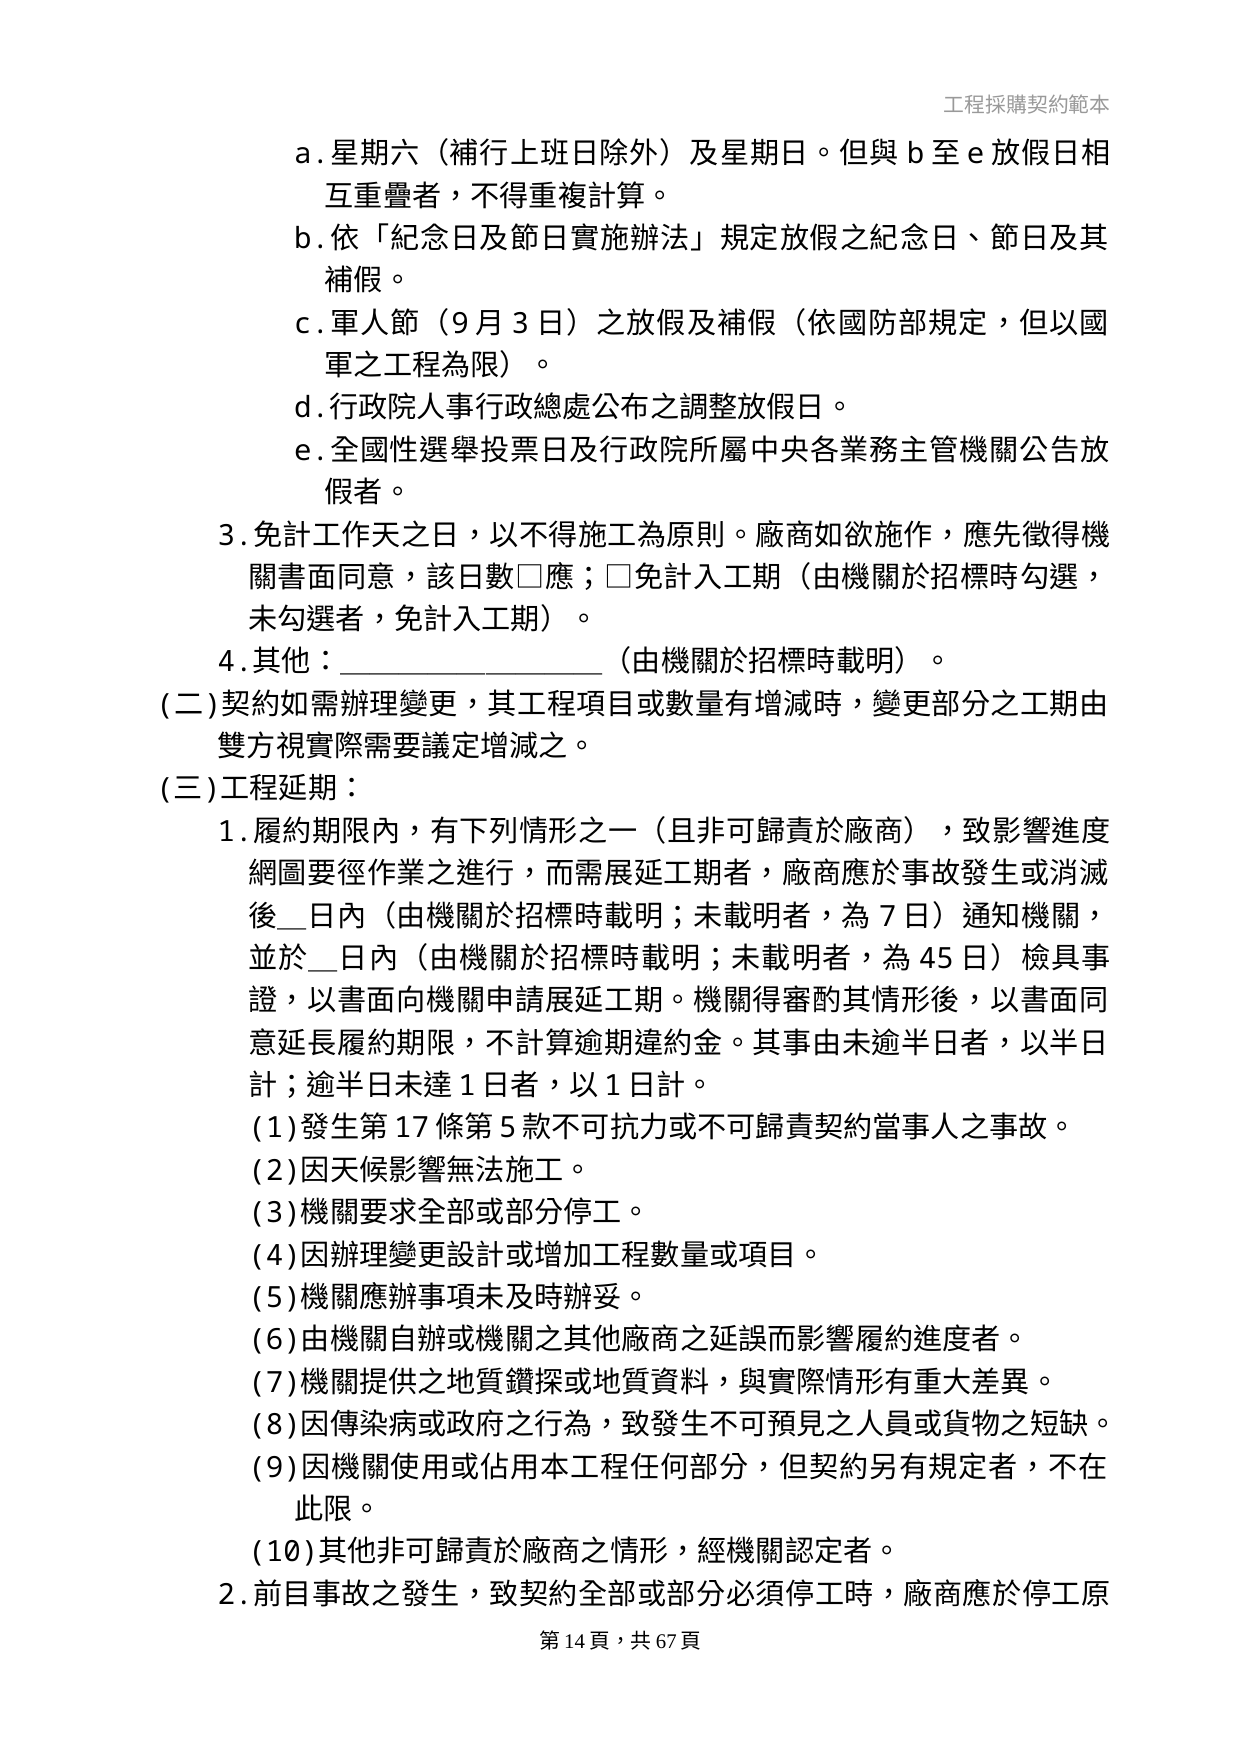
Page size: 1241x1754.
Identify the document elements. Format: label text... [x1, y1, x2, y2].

text 3.免計工作天之日，以不得施工為原則。廠商如欲施作，應先徵得機關書面同意，該日數□應；□免計入工期（由機關於招標時勾選，未勾選者，免計入工期）。 [217, 511, 1110, 638]
text 2.前目事故之發生，致契約全部或部分必須停工時，廠商應於停工原 [217, 1570, 1110, 1613]
text 1.履約期限內，有下列情形之一（且非可歸責於廠商），致影響進度網圖要徑作業之進行，而需展延工期者，廠商應於事故發生或消滅後＿日內（由機關於招標時載明；未載明者，為7日）通知機關，並於＿日內（由機關於招標時載明；未載明者，為45日）檢具事證，以書面向機關申請展延工期。機關得審酌其情形後，以書面同意延長履約期限，不計算逾期違約金。其事由未逾半日者，以半日計；逾半日未達1日者，以1日計。 [217, 807, 1110, 1104]
text b.依「紀念日及節日實施辦法」規定放假之紀念日、節日及其補假。 [294, 214, 1110, 299]
text 4.其他：＿＿＿＿＿＿＿＿＿（由機關於招標時載明）。 [217, 638, 1110, 680]
text c.軍人節（9月3日）之放假及補假（依國防部規定，但以國軍之工程為限）。 [294, 299, 1110, 384]
text (7)機關提供之地質鑽探或地質資料，與實際情形有重大差異。 [248, 1358, 1110, 1401]
text (10)其他非可歸責於廠商之情形，經機關認定者。 [248, 1528, 1110, 1570]
text (6)由機關自辦或機關之其他廠商之延誤而影響履約進度者。 [248, 1316, 1110, 1358]
text d.行政院人事行政總處公布之調整放假日。 [294, 384, 1110, 426]
text (5)機關應辦事項未及時辦妥。 [248, 1273, 1110, 1316]
text a.星期六（補行上班日除外）及星期日。但與b至e放假日相互重疊者，不得重複計算。 [294, 130, 1110, 214]
text (二)契約如需辦理變更，其工程項目或數量有增減時，變更部分之工期由雙方視實際需要議定增減之。 [156, 680, 1110, 765]
text (4)因辦理變更設計或增加工程數量或項目。 [248, 1231, 1110, 1273]
text e.全國性選舉投票日及行政院所屬中央各業務主管機關公告放假者。 [294, 426, 1110, 511]
text (9)因機關使用或佔用本工程任何部分，但契約另有規定者，不在此限。 [248, 1443, 1110, 1528]
text (3)機關要求全部或部分停工。 [248, 1189, 1110, 1231]
text (2)因天候影響無法施工。 [248, 1146, 1110, 1189]
text (1)發生第17條第5款不可抗力或不可歸責契約當事人之事故。 [248, 1104, 1110, 1146]
text (8)因傳染病或政府之行為，致發生不可預見之人員或貨物之短缺。 [248, 1401, 1110, 1443]
text (三)工程延期： [156, 765, 1110, 807]
